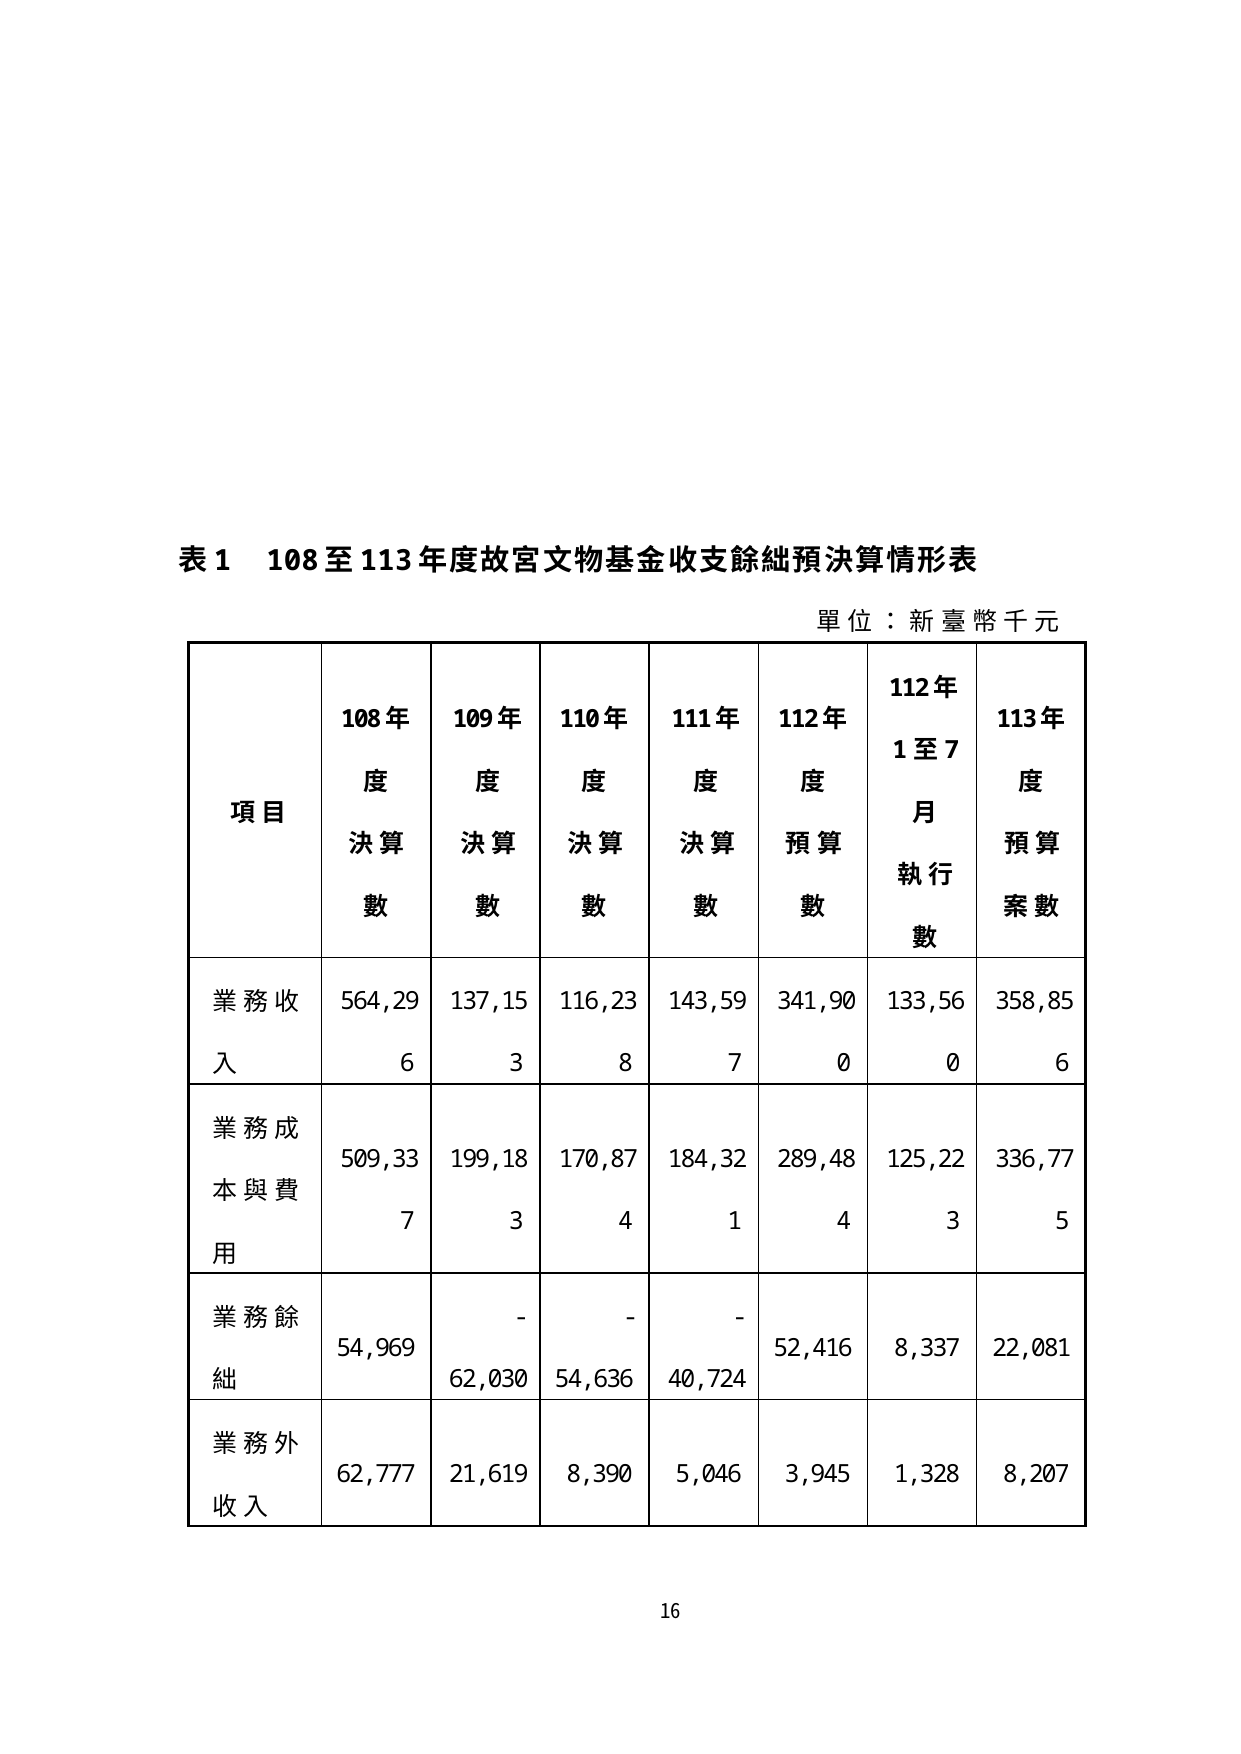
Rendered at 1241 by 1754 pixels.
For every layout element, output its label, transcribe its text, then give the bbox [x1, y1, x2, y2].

table_header 項目 [190, 644, 321, 956]
table_cell 143,597 [650, 958, 758, 1083]
table_cell 184,321 [650, 1085, 758, 1272]
table_cell -62,030 [432, 1274, 539, 1398]
table_cell 341,900 [759, 958, 867, 1083]
table_cell 22,081 [977, 1274, 1084, 1398]
table_header 112年 1至7月 執行數 [868, 644, 976, 956]
table_cell 125,223 [868, 1085, 976, 1272]
table_cell 8,337 [868, 1274, 976, 1398]
table_header 113年度 預算案數 [977, 644, 1084, 956]
text 單位：新臺幣千元 [236, 578, 1063, 641]
table_cell 116,238 [541, 958, 648, 1083]
table_cell 509,337 [322, 1085, 430, 1272]
table_cell 133,560 [868, 958, 976, 1083]
table_cell 21,619 [432, 1400, 539, 1525]
table_header 109年度 決算數 [432, 644, 539, 956]
table_cell 289,484 [759, 1085, 867, 1272]
table_cell 業務成本與費用 [190, 1085, 321, 1272]
table_cell 358,856 [977, 958, 1084, 1083]
table_cell 62,777 [322, 1400, 430, 1525]
table_cell 業務餘絀 [190, 1274, 321, 1398]
table_cell 業務收入 [190, 958, 321, 1083]
table_cell 8,207 [977, 1400, 1084, 1525]
table_cell 52,416 [759, 1274, 867, 1398]
table_cell 業務外收入 [190, 1400, 321, 1525]
table_cell 137,153 [432, 958, 539, 1083]
table_cell 8,390 [541, 1400, 648, 1525]
table_cell 3,945 [759, 1400, 867, 1525]
table_cell 1,328 [868, 1400, 976, 1525]
table_cell -40,724 [650, 1274, 758, 1398]
table_cell 336,775 [977, 1085, 1084, 1272]
table_header 108年度 決算數 [322, 644, 430, 956]
table_header 110年度 決算數 [541, 644, 648, 956]
text 表1 108至113年度故宮文物基金收支餘絀預決算情形表 [177, 516, 1063, 578]
table_cell 199,183 [432, 1085, 539, 1272]
table_header 112年度 預算數 [759, 644, 867, 956]
table_cell 564,296 [322, 958, 430, 1083]
table_cell 170,874 [541, 1085, 648, 1272]
table_cell -54,636 [541, 1274, 648, 1398]
table_cell 5,046 [650, 1400, 758, 1525]
table_header 111年度 決算數 [650, 644, 758, 956]
table_cell 54,969 [322, 1274, 430, 1398]
